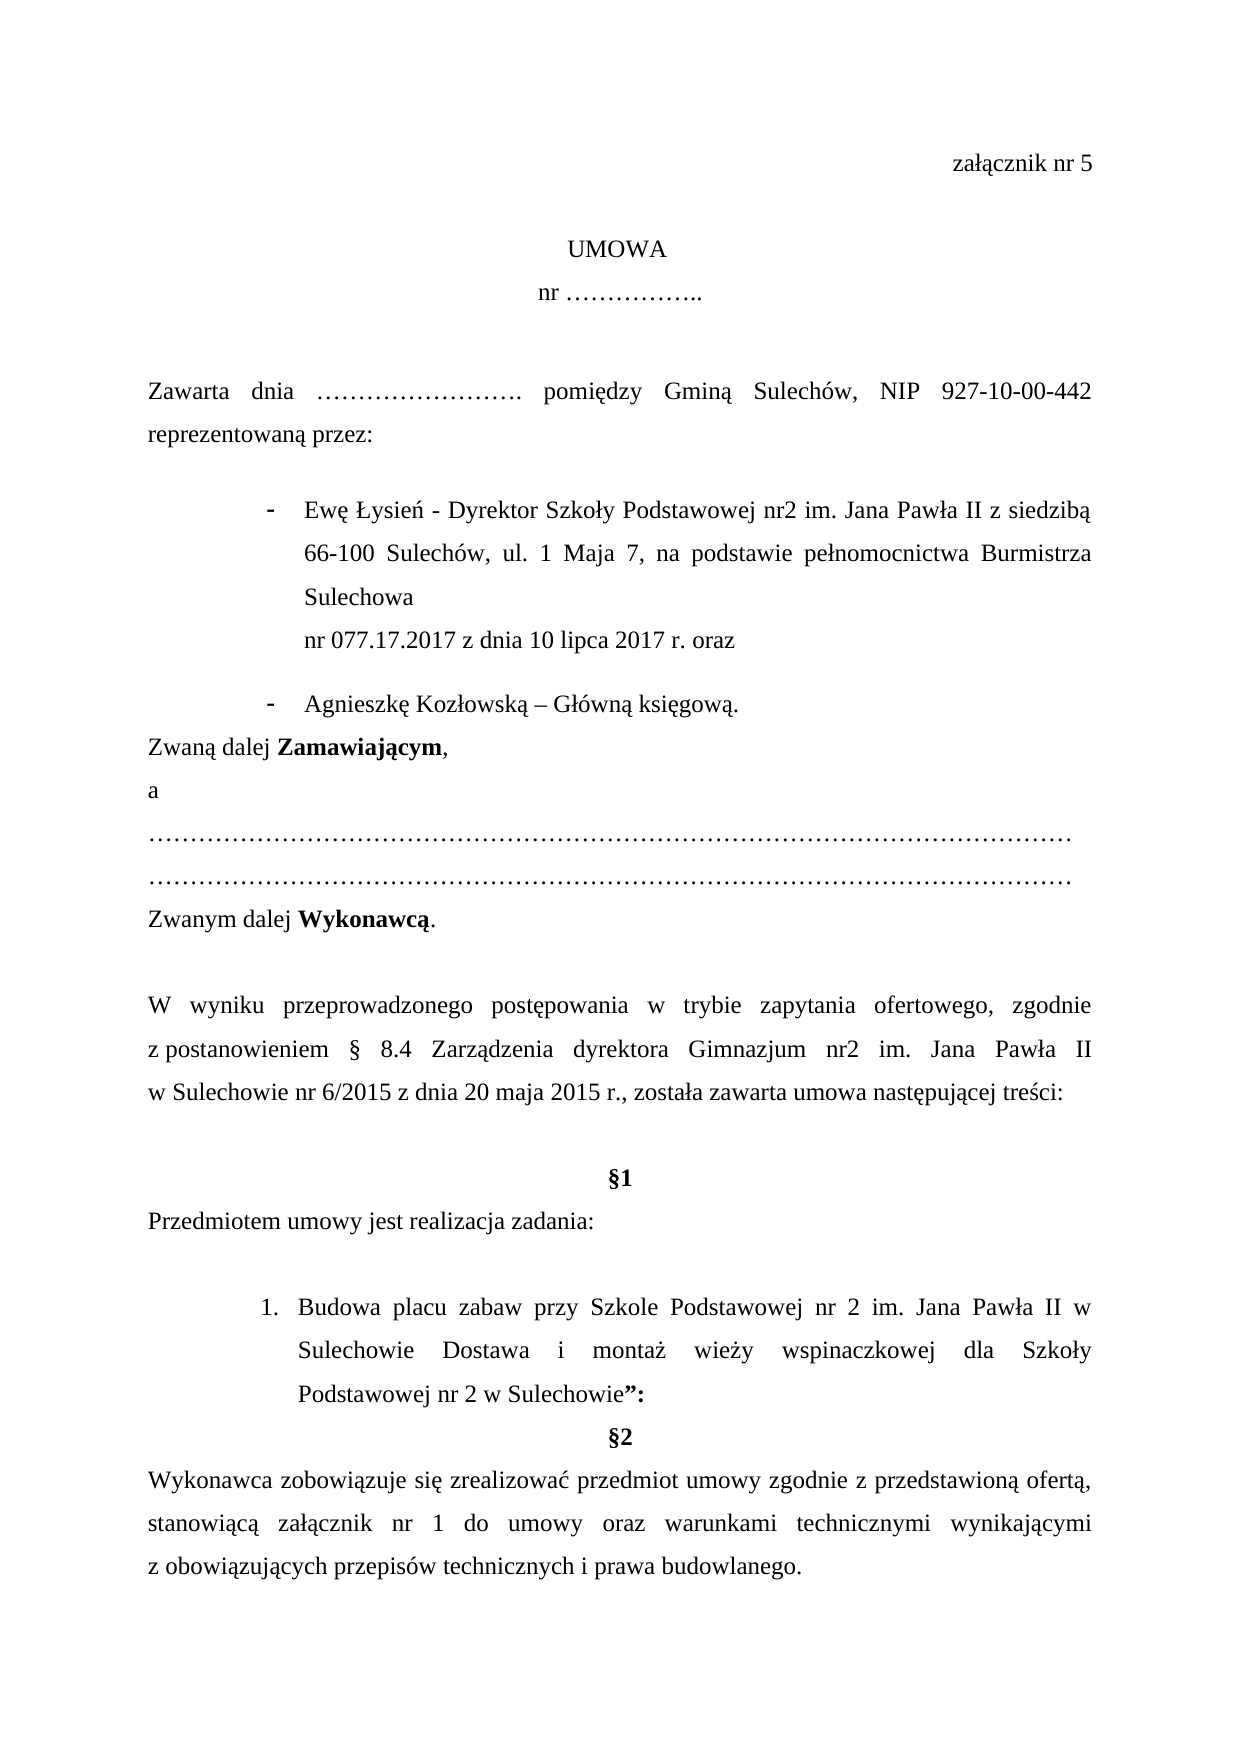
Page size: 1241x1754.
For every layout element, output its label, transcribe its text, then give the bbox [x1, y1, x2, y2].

text ………………………………………………………………………………………………… [148, 818, 1092, 847]
list Ewę Łysień - Dyrektor Szkoły Podstawowej nr2 im. Jana Pawła II z siedzibą 66-100 Sulechów, ul. 1 Maja 7, na podstawie pełnomocnictwa Burmistrza Sulechowa nr 077.17.2017 z dnia 10 lipca 2017 r. oraz [266, 495, 1092, 653]
text §1 [148, 1163, 1092, 1192]
text W wyniku przeprowadzonego postępowania w trybie zapytania ofertowego, zgodnie z postanowieniem § 8.4 Zarządzenia dyrektora Gimnazjum nr2 im. Jana Pawła II w Sulechowie nr 6/2015 z dnia 20 maja 2015 r., została zawarta umowa następującej treści: [148, 991, 1092, 1106]
text Wykonawca zobowiązuje się zrealizować przedmiot umowy zgodnie z przedstawioną ofertą, stanowiącą załącznik nr 1 do umowy oraz warunkami technicznymi wynikającymi z obowiązujących przepisów technicznych i prawa budowlanego. [148, 1465, 1092, 1580]
text nr …………….. [148, 277, 1092, 306]
text UMOWA [148, 234, 1092, 263]
text a [148, 775, 1092, 804]
text ………………………………………………………………………………………………… [148, 861, 1092, 890]
text Zwanym dalej Wykonawcą. [148, 904, 1092, 933]
text Zawarta dnia ……………………. pomiędzy Gminą Sulechów, NIP 927-10-00-442 reprezentowaną przez: [148, 376, 1092, 448]
list Budowa placu zabaw przy Szkole Podstawowej nr 2 im. Jana Pawła II w Sulechowie Dostawa i montaż wieży wspinaczkowej dla Szkoły Podstawowej nr 2 w Sulechowie”: [260, 1292, 1092, 1407]
text §2 [148, 1422, 1092, 1451]
text załącznik nr 5 [148, 148, 1092, 176]
text Przedmiotem umowy jest realizacja zadania: [148, 1206, 1092, 1235]
list Agnieszkę Kozłowską – Główną księgową. [266, 689, 1092, 717]
text Zwaną dalej Zamawiającym, [148, 732, 1092, 761]
